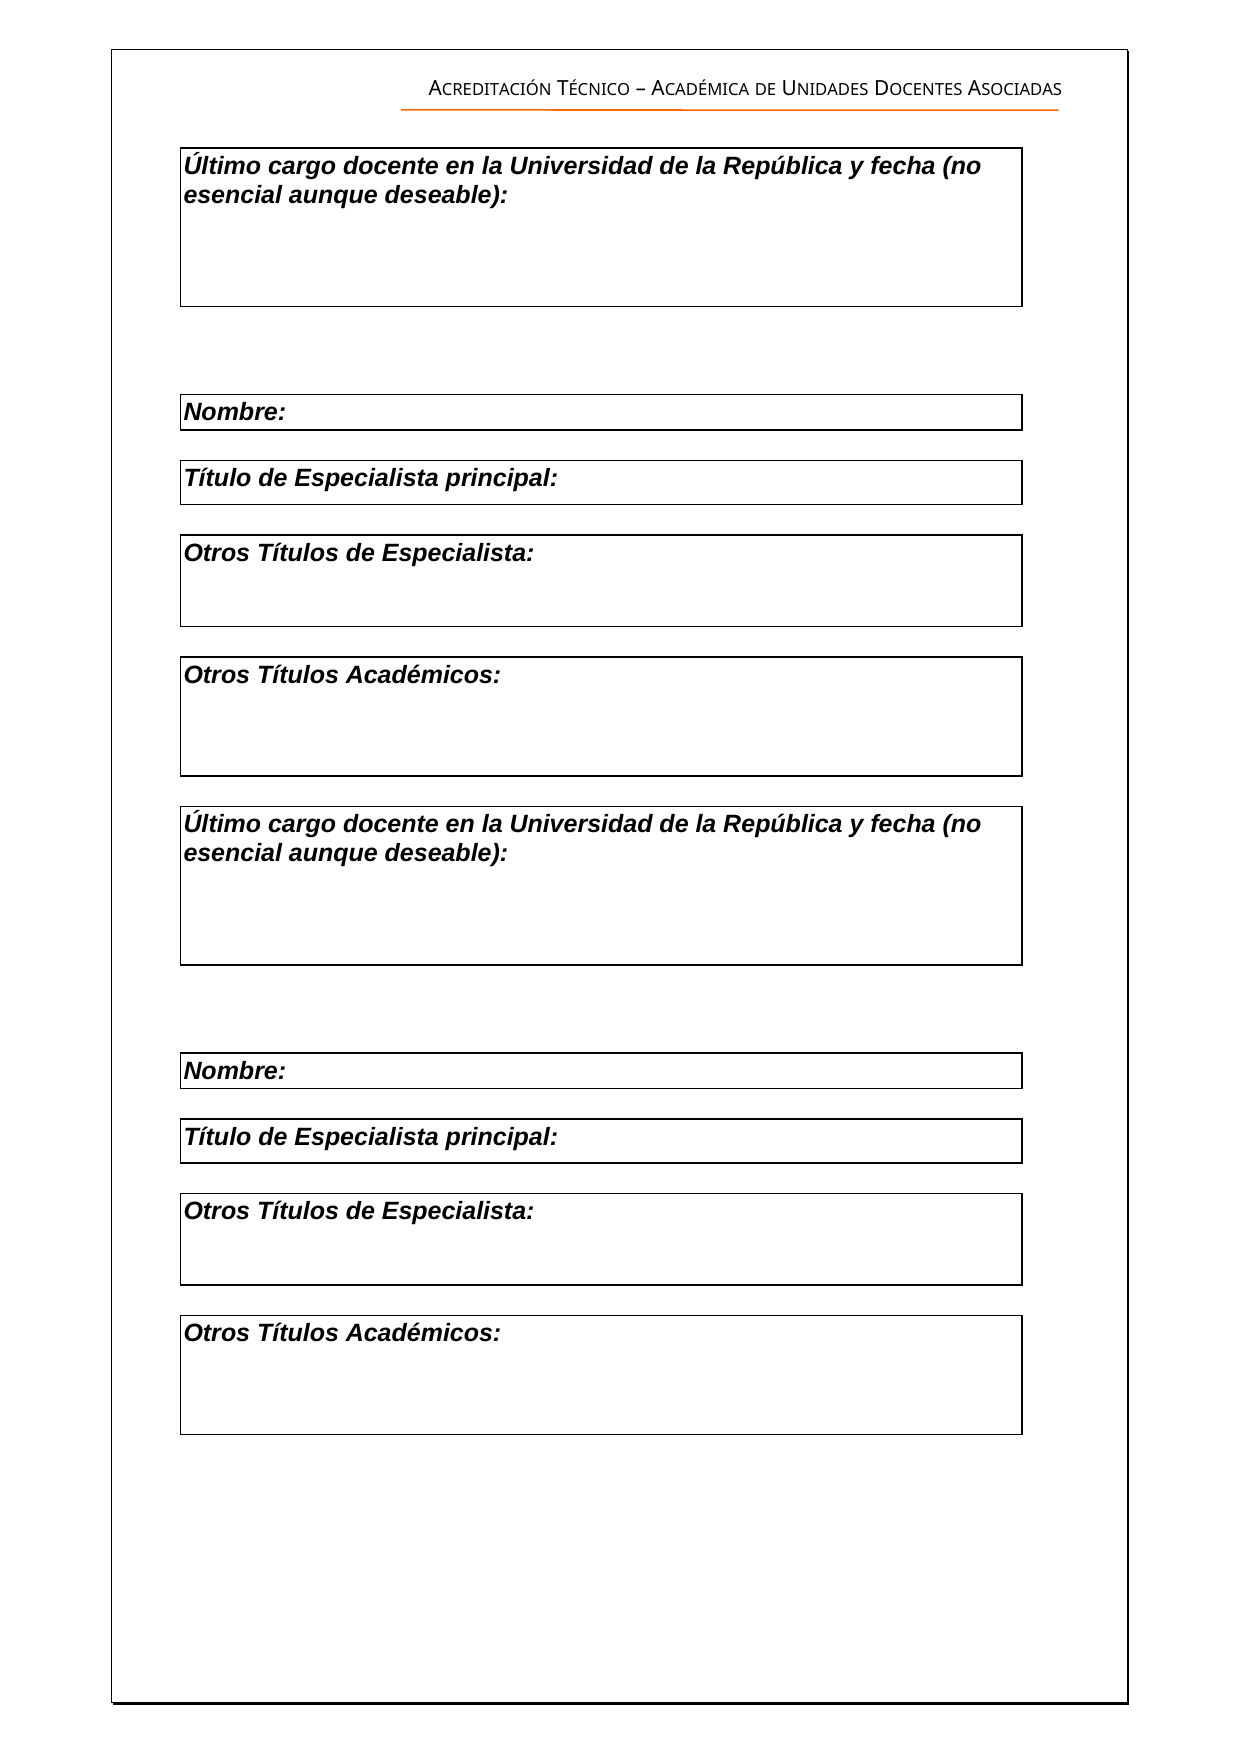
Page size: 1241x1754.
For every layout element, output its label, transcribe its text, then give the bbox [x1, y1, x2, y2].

text Título de Especialista principal: [183, 1122, 1019, 1151]
text Nombre: [183, 397, 1019, 426]
text Otros Títulos Académicos: [183, 1318, 1019, 1347]
text Último cargo docente en la Universidad de la República y fecha (no esencial aunque deseable): [183, 809, 1019, 867]
text Título de Especialista principal: [183, 463, 1019, 492]
text Nombre: [183, 1056, 1019, 1084]
text Otros Títulos de Especialista: [183, 1196, 1019, 1225]
text Otros Títulos Académicos: [183, 660, 1019, 689]
text Otros Títulos de Especialista: [183, 538, 1019, 566]
text Último cargo docente en la Universidad de la República y fecha (no esencial aunque deseable): [183, 151, 1019, 208]
